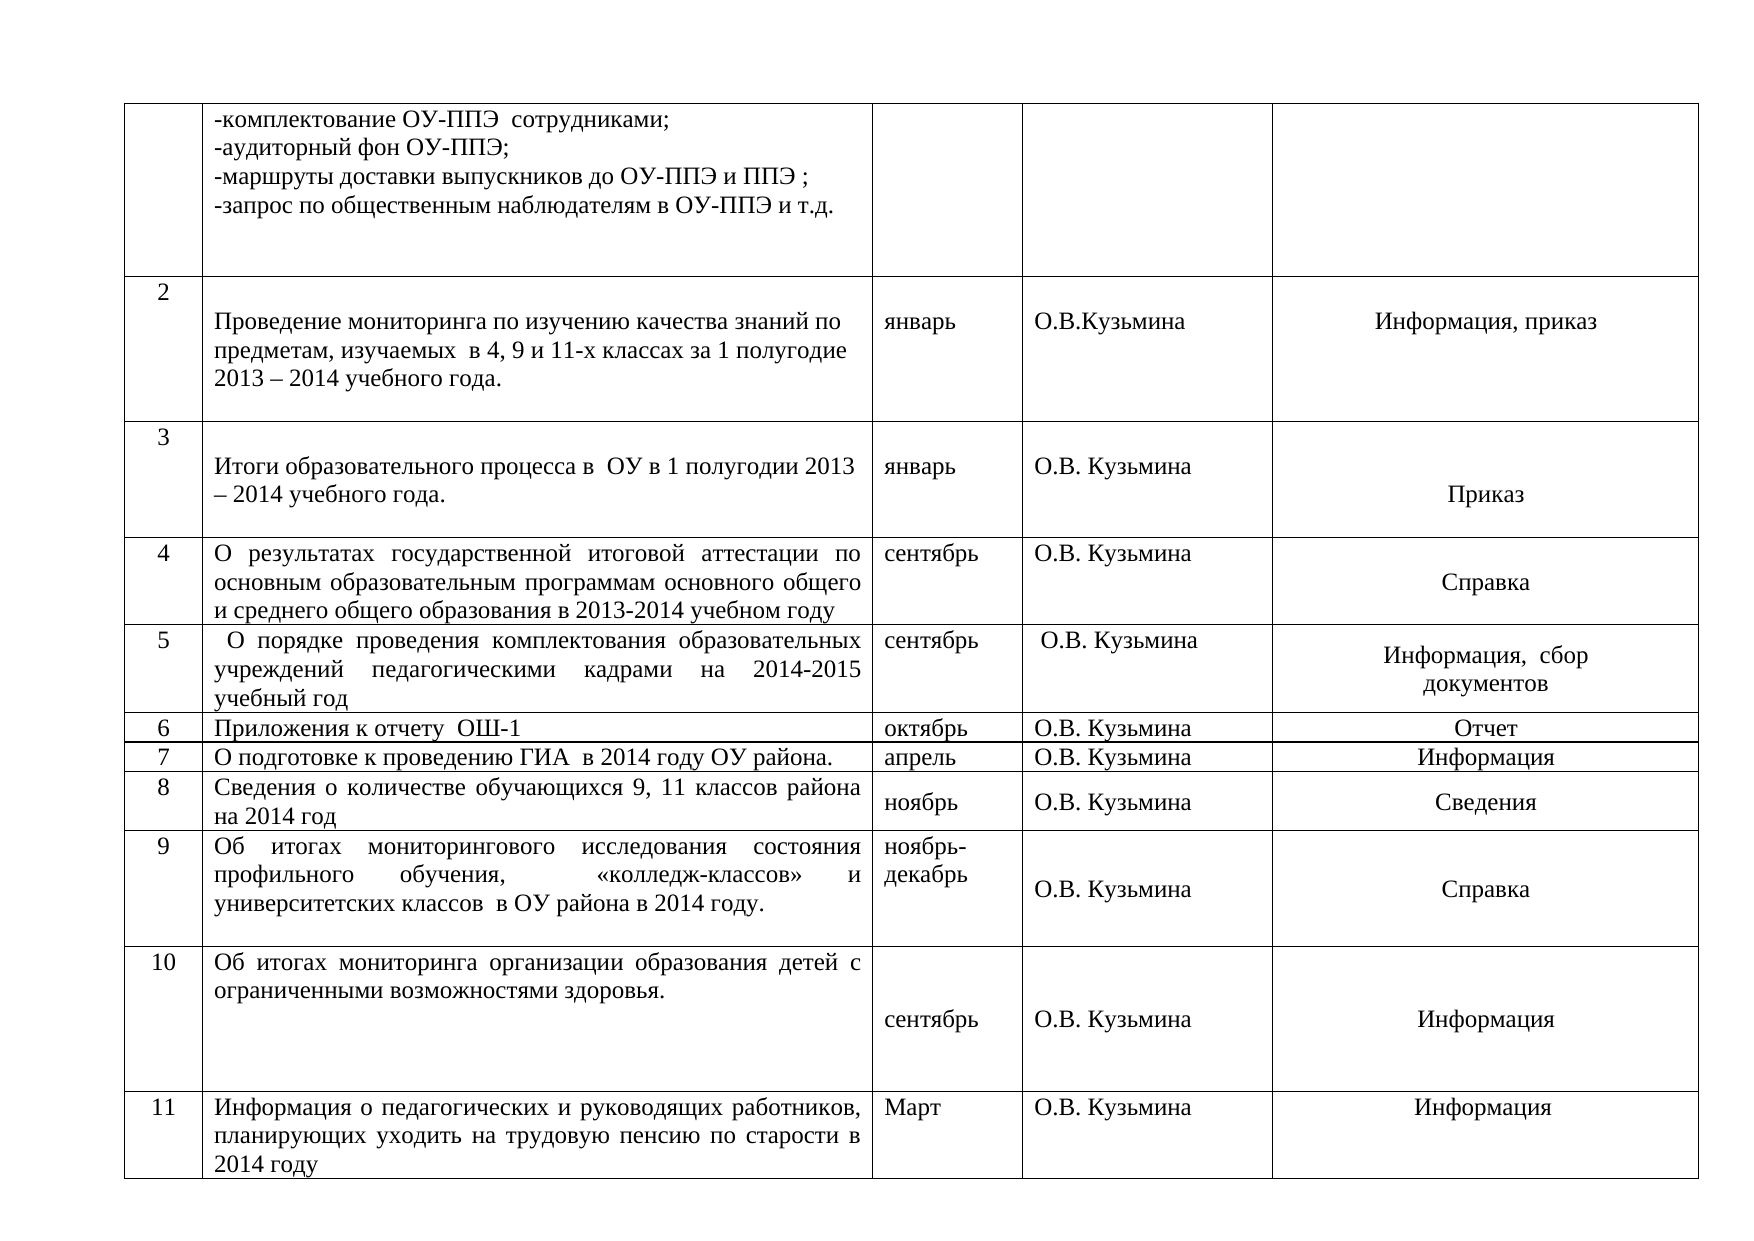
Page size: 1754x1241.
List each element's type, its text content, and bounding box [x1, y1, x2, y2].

table_cell Справка [1273, 831, 1698, 946]
table_cell 11 [125, 1092, 202, 1178]
table_cell Март [873, 1092, 1022, 1178]
table_cell октябрь [873, 713, 1022, 741]
table_cell январь [873, 422, 1022, 537]
table_cell [873, 104, 1022, 276]
table_cell 8 [125, 772, 202, 830]
table_cell Информация [1273, 743, 1698, 771]
table_cell сентябрь [873, 538, 1022, 624]
table_cell О.В. Кузьмина [1023, 713, 1272, 741]
table_cell О результатах государственной итоговой аттестации по основным образовательным программам основного общего и среднего общего образования в 2013-2014 учебном году [203, 538, 872, 624]
table_cell Приказ [1273, 422, 1698, 537]
table_cell О порядке проведения комплектования образовательных учреждений педагогическими кадрами на 2014-2015 учебный год [203, 625, 872, 712]
table_cell О подготовке к проведению ГИА в 2014 году ОУ района. [203, 743, 872, 771]
table_cell 7 [125, 743, 202, 771]
table_cell Справка [1273, 538, 1698, 624]
table_cell ноябрь- декабрь [873, 831, 1022, 946]
table_cell 10 [125, 947, 202, 1091]
table_cell Приложения к отчету ОШ-1 [203, 713, 872, 741]
table_cell Об итогах мониторинга организации образования детей с ограниченными возможностями здоровья. [203, 947, 872, 1091]
table_cell 5 [125, 625, 202, 712]
table_cell Об итогах мониторингового исследования состояния профильного обучения, «колледж-классов» и университетских классов в ОУ района в 2014 году. [203, 831, 872, 946]
table_cell О.В. Кузьмина [1023, 772, 1272, 830]
table_cell Проведение мониторинга по изучению качества знаний по предметам, изучаемых в 4, 9 и 11-х классах за 1 полугодие 2013 – 2014 учебного года. [203, 277, 872, 421]
table_cell О.В. Кузьмина [1023, 538, 1272, 624]
table_cell апрель [873, 743, 1022, 771]
table_cell Информация, сбор документов [1273, 625, 1698, 712]
table_cell Информация [1273, 1092, 1698, 1178]
table_cell Информация [1273, 947, 1698, 1091]
table_cell Сведения [1273, 772, 1698, 830]
table_cell 3 [125, 422, 202, 537]
table_cell 9 [125, 831, 202, 946]
table_cell ноябрь [873, 772, 1022, 830]
table_cell -комплектование ОУ-ППЭ сотрудниками; -аудиторный фон ОУ-ППЭ; -маршруты доставки выпускников до ОУ-ППЭ и ППЭ ; -запрос по общественным наблюдателям в ОУ-ППЭ и т.д. [203, 104, 872, 276]
table_cell Отчет [1273, 713, 1698, 741]
table_cell О.В.Кузьмина [1023, 277, 1272, 421]
table_cell О.В. Кузьмина [1023, 625, 1272, 712]
table_cell О.В. Кузьмина [1023, 947, 1272, 1091]
table_cell январь [873, 277, 1022, 421]
table_cell О.В. Кузьмина [1023, 422, 1272, 537]
table_cell [1023, 104, 1272, 276]
table_cell 4 [125, 538, 202, 624]
table_cell О.В. Кузьмина [1023, 743, 1272, 771]
table_cell 2 [125, 277, 202, 421]
table_cell 6 [125, 713, 202, 741]
table_cell [1273, 104, 1698, 276]
table_cell Информация о педагогических и руководящих работников, планирующих уходить на трудовую пенсию по старости в 2014 году [203, 1092, 872, 1178]
table_cell О.В. Кузьмина [1023, 1092, 1272, 1178]
table_cell сентябрь [873, 625, 1022, 712]
table_cell Информация, приказ [1273, 277, 1698, 421]
table_cell Итоги образовательного процесса в ОУ в 1 полугодии 2013 – 2014 учебного года. [203, 422, 872, 537]
table_cell О.В. Кузьмина [1023, 831, 1272, 946]
table_cell [125, 104, 202, 276]
table_cell Сведения о количестве обучающихся 9, 11 классов района на 2014 год [203, 772, 872, 830]
table_cell сентябрь [873, 947, 1022, 1091]
